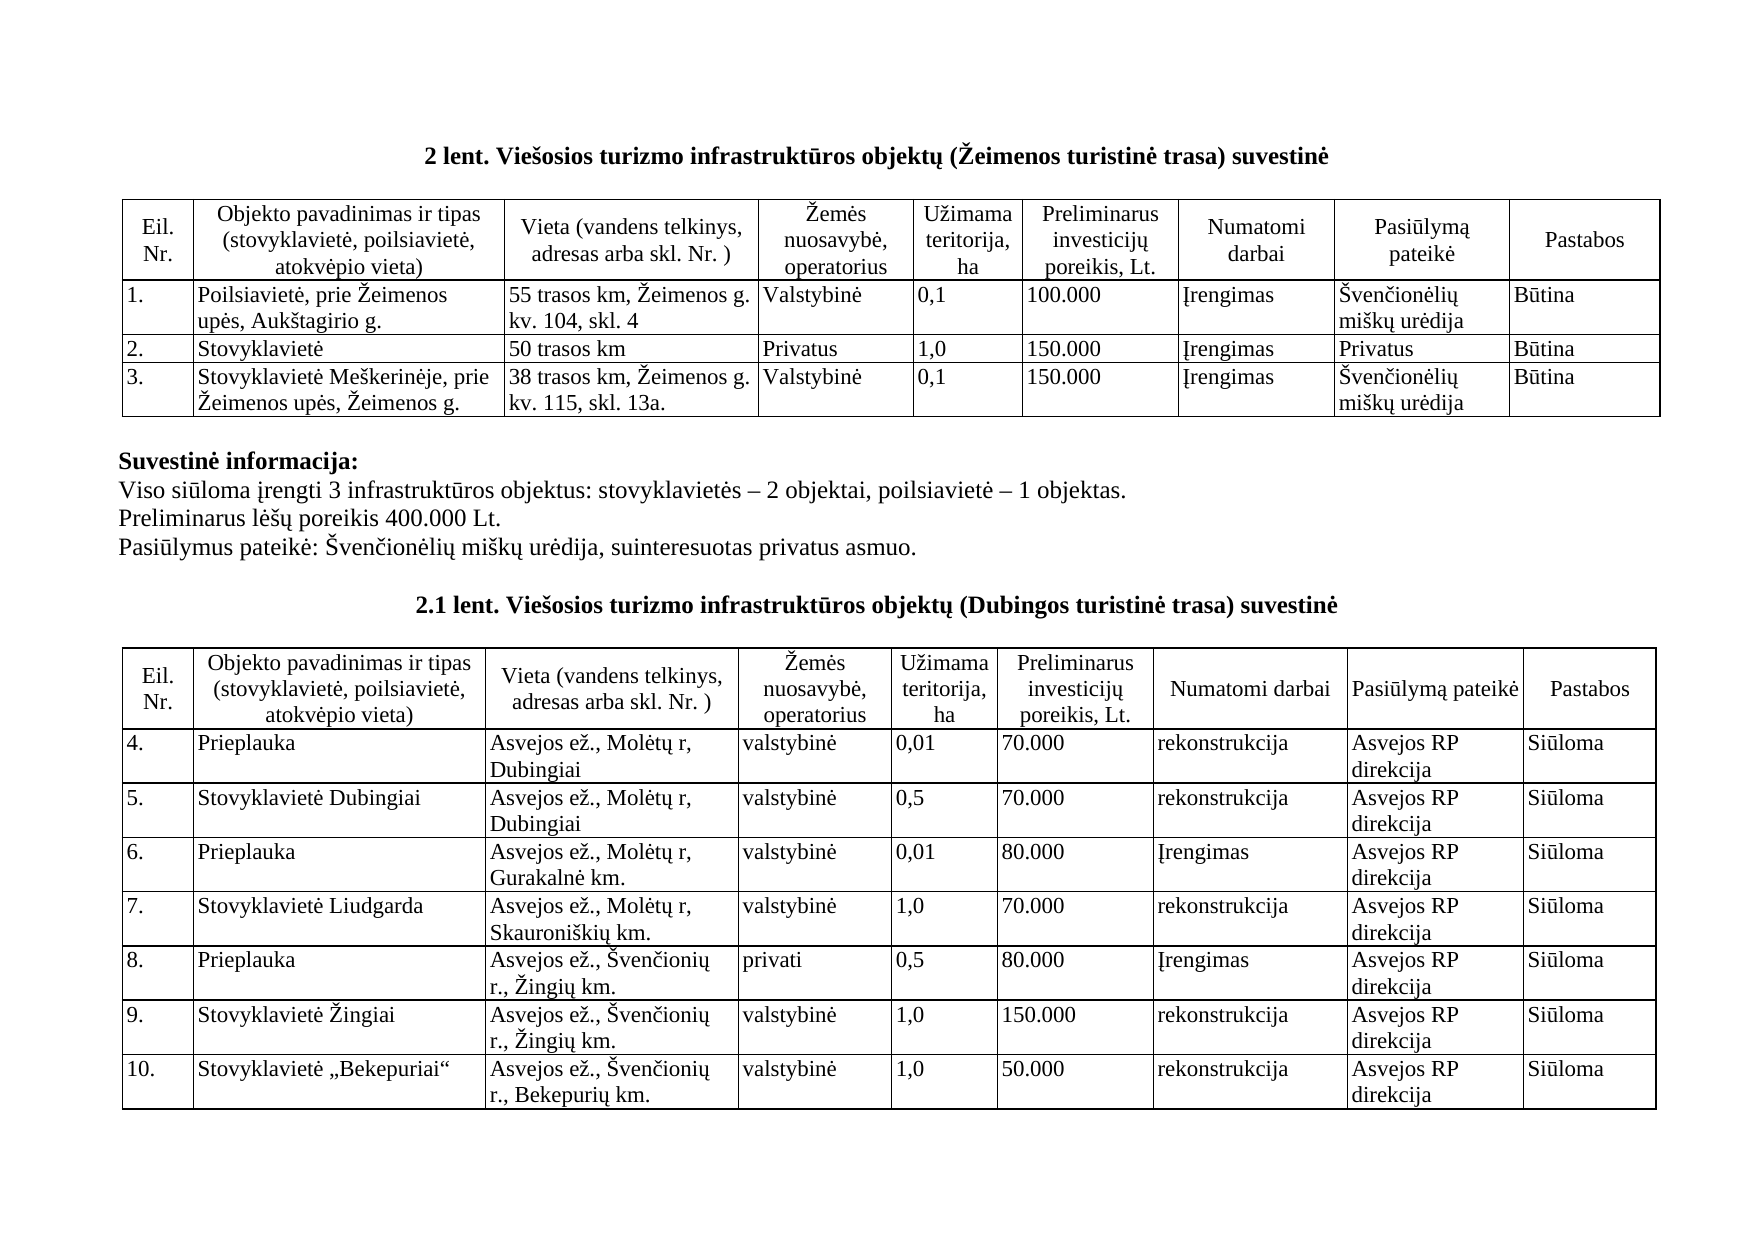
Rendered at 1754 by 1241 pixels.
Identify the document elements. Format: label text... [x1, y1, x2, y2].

table_cell valstybinė [739, 730, 891, 782]
table_cell 80.000 [998, 838, 1153, 891]
table_header Eil. Nr. [123, 200, 193, 279]
table_cell 150.000 [998, 1001, 1153, 1053]
table_cell 1. [123, 281, 193, 333]
text 2.1 lent. Viešosios turizmo infrastruktūros objektų (Dubingos turistinė trasa) suvestinė [118, 590, 1635, 618]
table_header Pastabos [1524, 649, 1655, 728]
table_cell Siūloma [1524, 892, 1655, 945]
table_header Pasiūlymą pateikė [1335, 200, 1509, 279]
table_cell 1,0 [1018, 335, 1022, 361]
text Preliminarus lėšų poreikis 400.000 Lt. [118, 503, 1635, 532]
table_cell Siūloma [1524, 1055, 1655, 1108]
table_cell 0,01 [892, 838, 997, 891]
table_cell rekonstrukcija [1154, 1055, 1347, 1108]
table_cell Stovyklavietė Žingiai [194, 1001, 485, 1053]
table_cell rekonstrukcija [1154, 1001, 1347, 1053]
table_cell Siūloma [1524, 947, 1655, 999]
table_cell 8. [123, 947, 193, 999]
table_cell Būtina [1510, 281, 1659, 333]
table_cell Būtina [1510, 363, 1659, 416]
table_cell rekonstrukcija [1154, 730, 1347, 782]
table_cell Siūloma [1524, 838, 1655, 891]
table_header Pastabos [1510, 200, 1659, 279]
table_cell 3. [123, 363, 193, 416]
table_cell valstybinė [739, 892, 891, 945]
table_cell Įrengimas [1154, 838, 1347, 891]
table_cell Prieplauka [194, 947, 485, 999]
table_header Vieta (vandens telkinys, adresas arba skl. Nr. ) [505, 200, 758, 279]
table_cell 0,1 [914, 281, 1022, 333]
table_header Eil. Nr. [123, 649, 193, 728]
table_cell 9. [123, 1001, 193, 1053]
table_cell Stovyklavietė Dubingiai [194, 784, 485, 836]
table_header Numatomi darbai [1179, 200, 1334, 279]
table_cell valstybinė [739, 784, 891, 836]
text Viso siūloma įrengti 3 infrastruktūros objektus: stovyklavietės – 2 objektai, poilsiavietė – 1 objektas. [118, 475, 1635, 503]
table_cell Valstybinė [759, 281, 913, 333]
table_cell 0,5 [892, 947, 997, 999]
table_cell 1,0 [892, 892, 997, 945]
table_cell 10. [123, 1055, 193, 1108]
text 2 lent. Viešosios turizmo infrastruktūros objektų (Žeimenos turistinė trasa) suvestinė [118, 141, 1635, 170]
table_cell 70.000 [998, 784, 1153, 836]
table_cell 80.000 [998, 947, 1153, 999]
text Suvestinė informacija: [118, 446, 1635, 475]
table_cell Siūloma [1524, 730, 1655, 782]
table_cell 6. [123, 838, 193, 891]
table_cell Stovyklavietė „Bekepuriai“ [194, 1055, 485, 1108]
table_cell Prieplauka [194, 730, 485, 782]
table_cell Prieplauka [194, 838, 485, 891]
table_cell Stovyklavietė Liudgarda [194, 892, 485, 945]
table_cell 150.000 [1023, 363, 1178, 416]
table_header Numatomi darbai [1154, 649, 1347, 728]
table_cell rekonstrukcija [1154, 892, 1347, 945]
table_cell 2. [189, 335, 193, 361]
table_header Vieta (vandens telkinys, adresas arba skl. Nr. ) [486, 649, 738, 728]
table_cell Įrengimas [1154, 947, 1347, 999]
table_cell 4. [123, 730, 193, 782]
table_cell 0,5 [892, 784, 997, 836]
table_cell rekonstrukcija [1154, 784, 1347, 836]
table_cell 1,0 [892, 1055, 997, 1108]
table_cell privati [739, 947, 891, 999]
table_cell valstybinė [739, 1001, 891, 1053]
table_cell 70.000 [998, 730, 1153, 782]
text Pasiūlymus pateikė: Švenčionėlių miškų urėdija, suinteresuotas privatus asmuo. [118, 532, 1635, 561]
table_cell Siūloma [1524, 1001, 1655, 1053]
table_cell 7. [123, 892, 193, 945]
table_cell 0,1 [914, 363, 1022, 416]
table_cell Valstybinė [759, 363, 913, 416]
table_cell 5. [123, 784, 193, 836]
table_cell Įrengimas [1179, 363, 1334, 416]
table_cell valstybinė [739, 838, 891, 891]
table_cell 0,01 [892, 730, 997, 782]
table_cell Įrengimas [1179, 281, 1334, 333]
table_cell valstybinė [739, 1055, 891, 1108]
table_cell 100.000 [1023, 281, 1178, 333]
table_cell Siūloma [1524, 784, 1655, 836]
table_cell 1,0 [892, 1001, 997, 1053]
table_header Pasiūlymą pateikė [1348, 649, 1523, 728]
table_cell 70.000 [998, 892, 1153, 945]
table_cell 50.000 [998, 1055, 1153, 1108]
